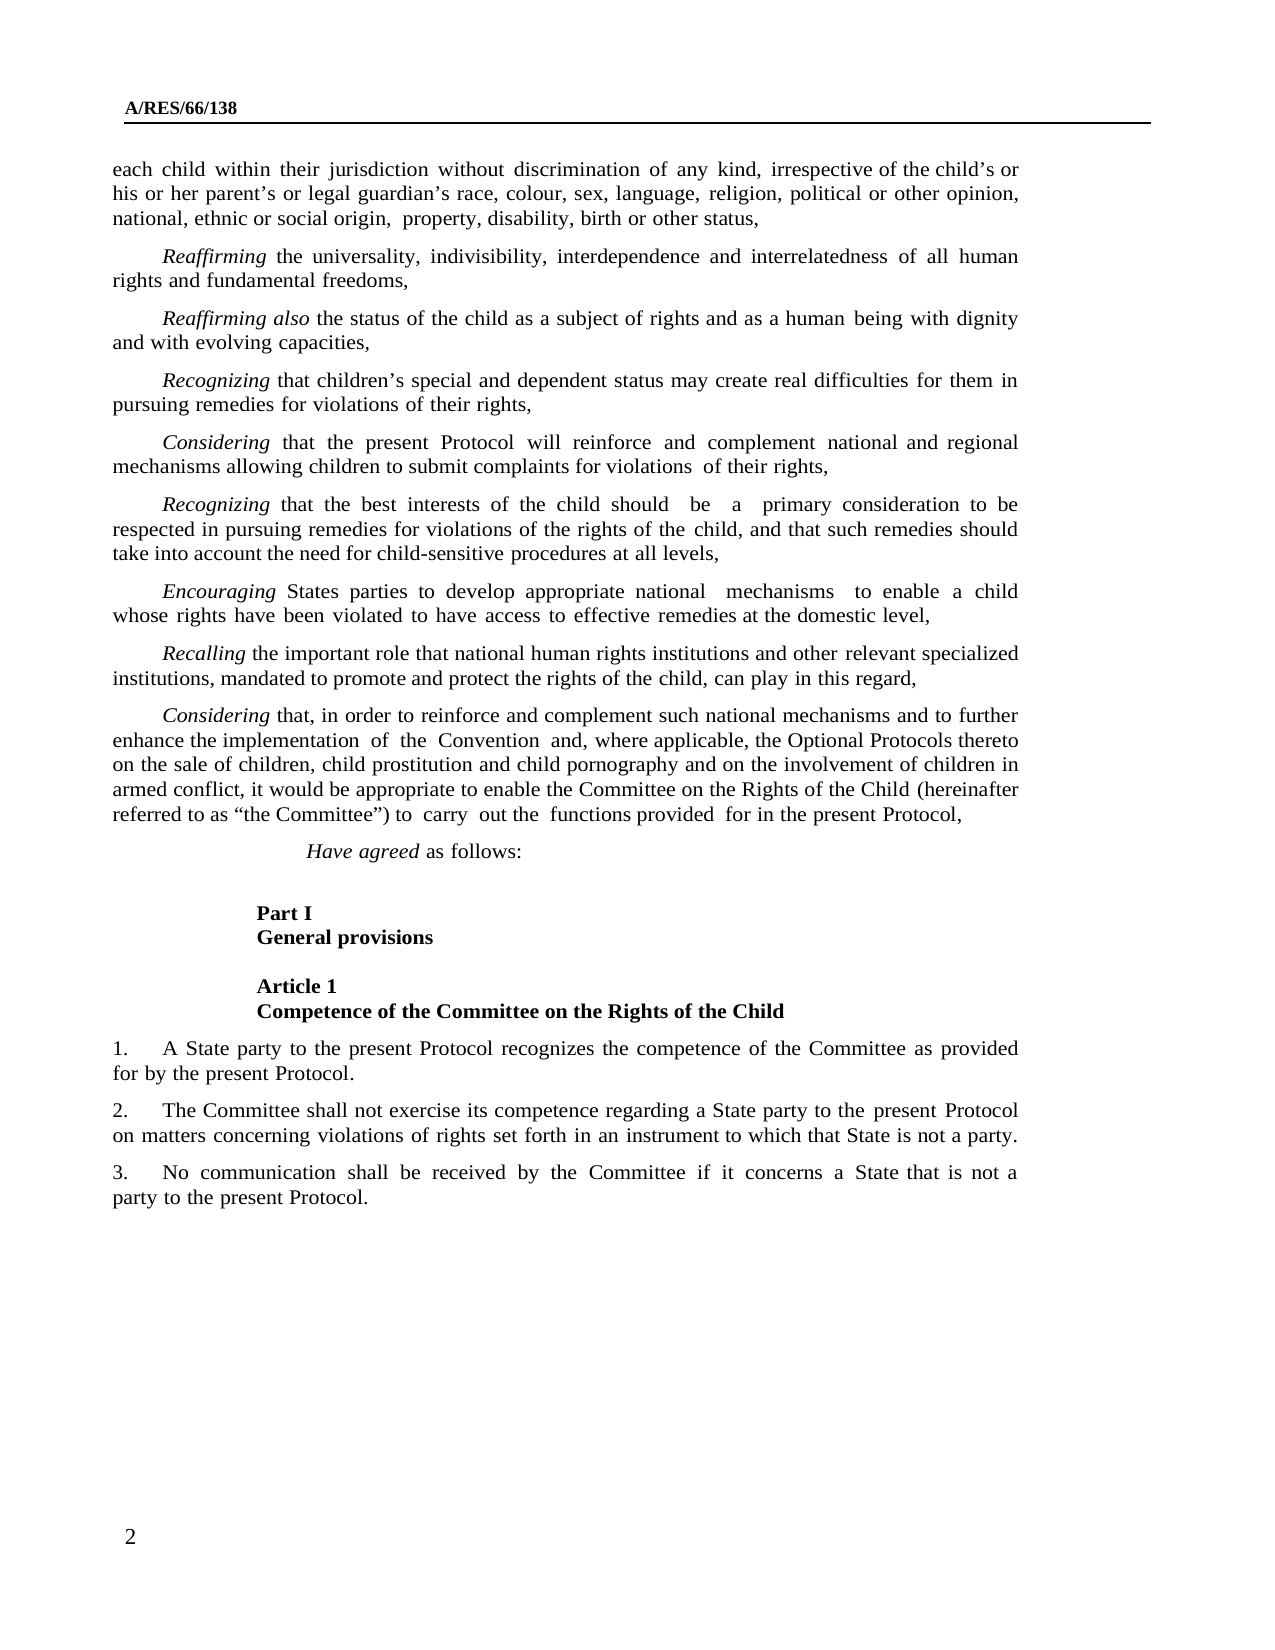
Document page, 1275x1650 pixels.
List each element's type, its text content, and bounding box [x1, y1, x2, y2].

text Encouraging States parties to develop appropriate national mechanisms to enable a child whose rights have been violated to have access to effective remedies at the domestic level, [112, 579, 1019, 627]
text Reaffirming the universality, indivisibility, interdependence and interrelatedness of all human rights and fundamental freedoms, [112, 243, 1018, 292]
list A State party to the present Protocol recognizes the competence of the Committee as provided for by the present Protocol. [112, 1036, 1019, 1085]
text Recognizing that children’s special and dependent status may create real difficulties for them in pursuing remedies for violations of their rights, [112, 368, 1019, 416]
text Article 1 [256, 974, 1167, 998]
text Recalling the important role that national human rights institutions and other relevant specialized institutions, mandated to promote and protect the rights of the child, can play in this regard, [112, 641, 1019, 689]
text each child within their jurisdiction without discrimination of any kind, irrespective of the child’s or his or her parent’s or legal guardian’s race, colour, sex, language, religion, political or other opinion, national, ethnic or social origin, property, disability, birth or other status, [112, 157, 1019, 230]
text Recognizing that the best interests of the child should be a primary consideration to be respected in pursuing remedies for violations of the rights of the child, and that such remedies should take into account the need for child-sensitive procedures at all levels, [112, 492, 1019, 565]
text Part I [256, 901, 1167, 925]
text General provisions [256, 925, 1167, 949]
list No communication shall be received by the Committee if it concerns a State that is not a party to the present Protocol. [112, 1160, 1018, 1209]
text Considering that the present Protocol will reinforce and complement national and regional mechanisms allowing children to submit complaints for violations of their rights, [112, 430, 1019, 478]
list The Committee shall not exercise its competence regarding a State party to the present Protocol on matters concerning violations of rights set forth in an instrument to which that State is not a party. [112, 1098, 1019, 1147]
text Reaffirming also the status of the child as a subject of rights and as a human being with dignity and with evolving capacities, [112, 306, 1018, 354]
text Competence of the Committee on the Rights of the Child [256, 998, 1167, 1023]
text Considering that, in order to reinforce and complement such national mechanisms and to further enhance the implementation of the Convention and, where applicable, the Optional Protocols thereto on the sale of children, child prostitution and child pornography and on the involvement of children in armed conflict, it would be appropriate to enable the Committee on the Rights of the Child (hereinafter referred to as “the Committee”) to carry out the functions provided for in the present Protocol, [112, 703, 1019, 826]
text Have agreed as follows: [306, 839, 1167, 863]
